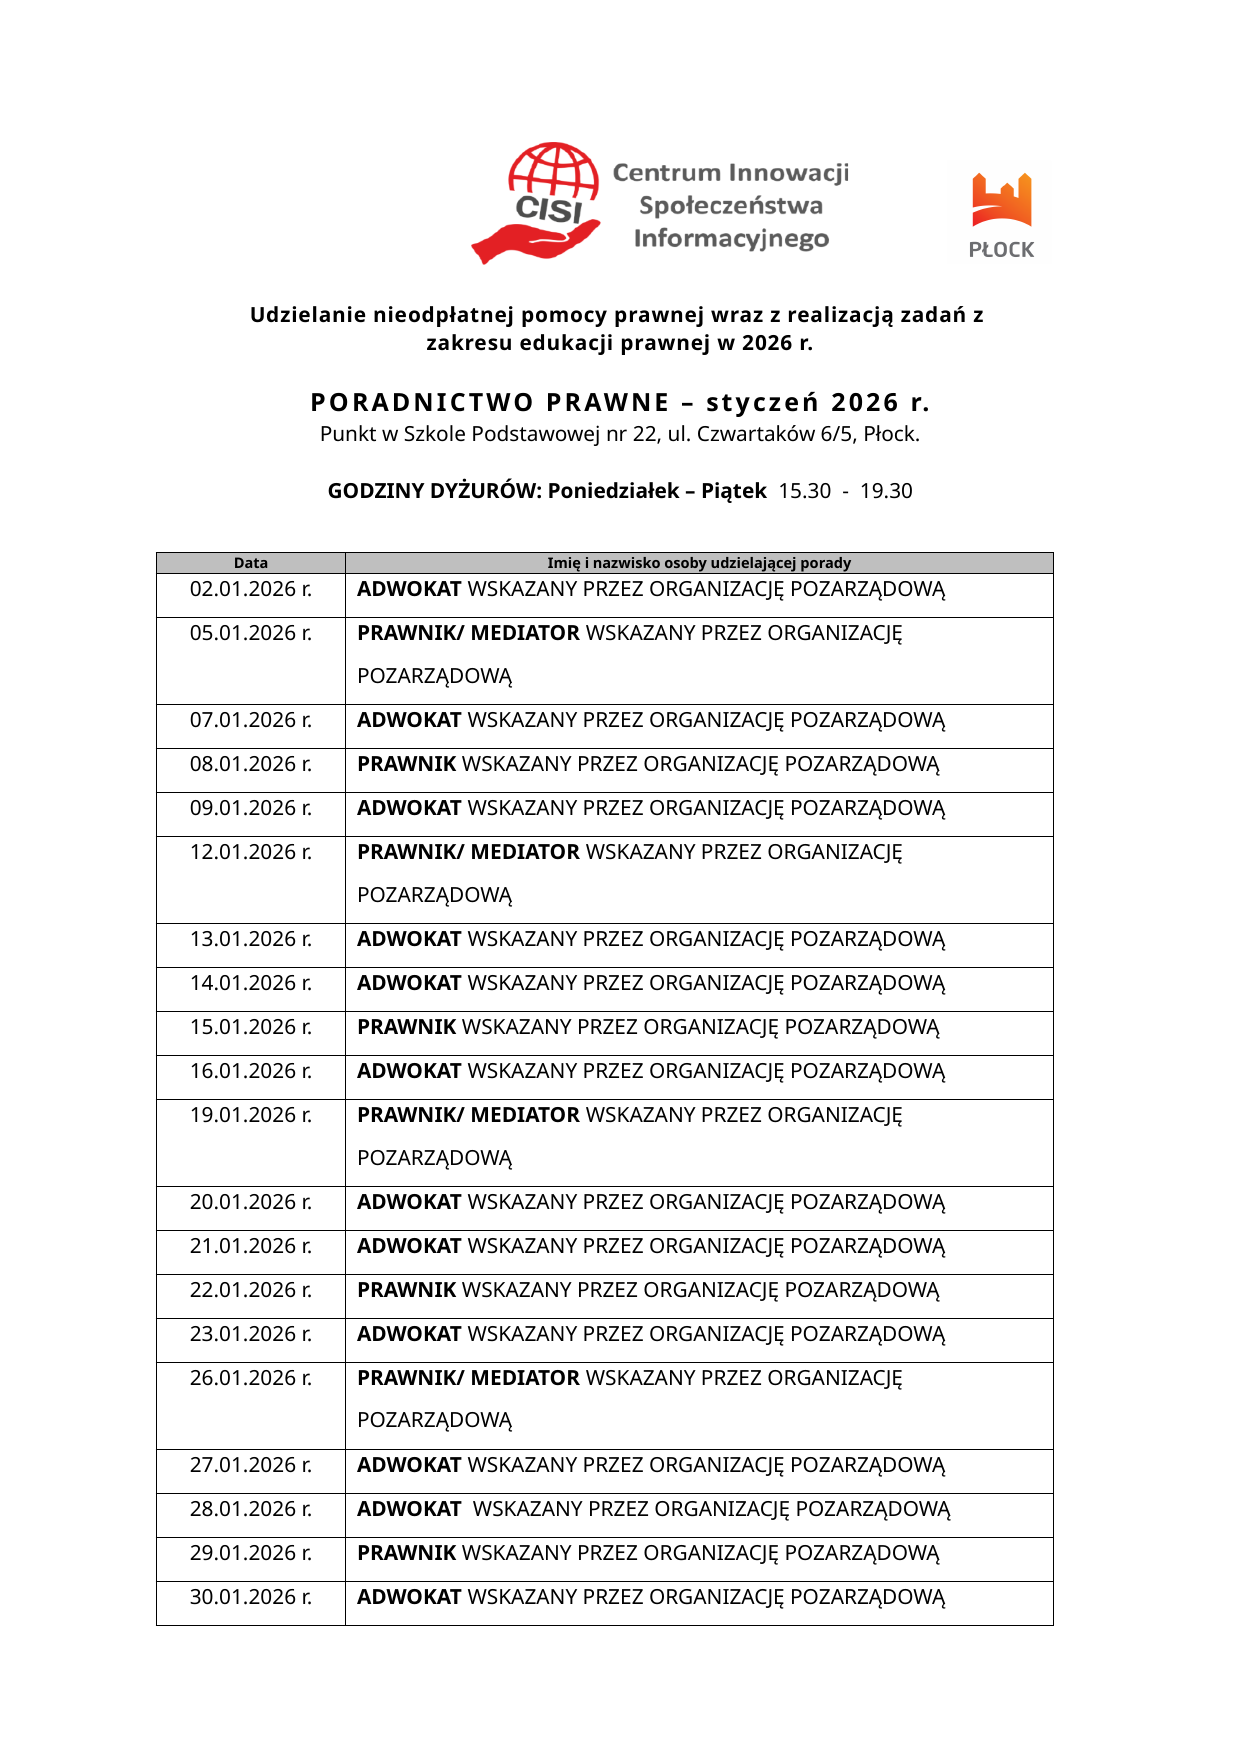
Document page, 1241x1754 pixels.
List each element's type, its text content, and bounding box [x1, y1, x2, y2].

table_cell ADWOKAT WSKAZANY PRZEZ ORGANIZACJĘ POZARZĄDOWĄ [346, 793, 1053, 836]
table_cell PRAWNIK WSKAZANY PRZEZ ORGANIZACJĘ POZARZĄDOWĄ [346, 749, 1053, 792]
text Punkt w Szkole Podstawowej nr 22, ul. Czwartaków 6/5, Płock. [118, 419, 1122, 447]
table_cell ADWOKAT WSKAZANY PRZEZ ORGANIZACJĘ POZARZĄDOWĄ [346, 705, 1053, 748]
table_cell ADWOKAT WSKAZANY PRZEZ ORGANIZACJĘ POZARZĄDOWĄ [346, 574, 1053, 617]
table_cell ADWOKAT WSKAZANY PRZEZ ORGANIZACJĘ POZARZĄDOWĄ [346, 1450, 1053, 1493]
table_cell 13.01.2026 r. [157, 924, 345, 967]
table_cell ADWOKAT WSKAZANY PRZEZ ORGANIZACJĘ POZARZĄDOWĄ [346, 968, 1053, 1011]
picture [946, 160, 1052, 264]
table_cell 08.01.2026 r. [157, 749, 345, 792]
table_cell 23.01.2026 r. [157, 1319, 345, 1362]
table_cell 29.01.2026 r. [157, 1538, 345, 1581]
table_cell ADWOKAT WSKAZANY PRZEZ ORGANIZACJĘ POZARZĄDOWĄ [346, 1319, 1053, 1362]
table_cell ADWOKAT WSKAZANY PRZEZ ORGANIZACJĘ POZARZĄDOWĄ [346, 1582, 1053, 1625]
table_header Imię i nazwisko osoby udzielającej porady [346, 553, 1053, 573]
table_cell PRAWNIK/ MEDIATOR WSKAZANY PRZEZ ORGANIZACJĘ POZARZĄDOWĄ [346, 837, 1053, 923]
table_cell 02.01.2026 r. [157, 574, 345, 617]
text Udzielanie nieodpłatnej pomocy prawnej wraz z realizacją zadań z [118, 300, 1122, 328]
table_cell 22.01.2026 r. [157, 1275, 345, 1318]
text GODZINY DYŻURÓW: Poniedziałek – Piątek 15.30 - 19.30 [118, 476, 1122, 504]
table_cell PRAWNIK/ MEDIATOR WSKAZANY PRZEZ ORGANIZACJĘ POZARZĄDOWĄ [346, 1100, 1053, 1186]
table_cell 07.01.2026 r. [157, 705, 345, 748]
table_cell 15.01.2026 r. [157, 1012, 345, 1055]
text zakresu edukacji prawnej w 2026 r. [118, 328, 1122, 357]
text PORADNICTWO PRAWNE – styczeń 2026 r. [118, 385, 1122, 419]
table_cell PRAWNIK WSKAZANY PRZEZ ORGANIZACJĘ POZARZĄDOWĄ [346, 1275, 1053, 1318]
table_cell 19.01.2026 r. [157, 1100, 345, 1186]
table_cell 09.01.2026 r. [157, 793, 345, 836]
table_cell 16.01.2026 r. [157, 1056, 345, 1099]
table_header Data [157, 553, 345, 573]
table_cell 12.01.2026 r. [157, 837, 345, 923]
table_cell ADWOKAT WSKAZANY PRZEZ ORGANIZACJĘ POZARZĄDOWĄ [346, 1494, 1053, 1537]
table_cell 21.01.2026 r. [157, 1231, 345, 1274]
table_cell PRAWNIK WSKAZANY PRZEZ ORGANIZACJĘ POZARZĄDOWĄ [346, 1012, 1053, 1055]
table_cell PRAWNIK/ MEDIATOR WSKAZANY PRZEZ ORGANIZACJĘ POZARZĄDOWĄ [346, 618, 1053, 704]
table_cell ADWOKAT WSKAZANY PRZEZ ORGANIZACJĘ POZARZĄDOWĄ [346, 1056, 1053, 1099]
table_cell 28.01.2026 r. [157, 1494, 345, 1537]
table_cell 05.01.2026 r. [157, 618, 345, 704]
table_cell ADWOKAT WSKAZANY PRZEZ ORGANIZACJĘ POZARZĄDOWĄ [346, 1231, 1053, 1274]
table_cell 27.01.2026 r. [157, 1450, 345, 1493]
table_cell 20.01.2026 r. [157, 1187, 345, 1230]
table_cell 30.01.2026 r. [157, 1582, 345, 1625]
table_cell PRAWNIK WSKAZANY PRZEZ ORGANIZACJĘ POZARZĄDOWĄ [346, 1538, 1053, 1581]
picture [471, 142, 849, 265]
table_cell ADWOKAT WSKAZANY PRZEZ ORGANIZACJĘ POZARZĄDOWĄ [346, 924, 1053, 967]
table_cell PRAWNIK/ MEDIATOR WSKAZANY PRZEZ ORGANIZACJĘ POZARZĄDOWĄ [346, 1363, 1053, 1449]
table_cell 14.01.2026 r. [157, 968, 345, 1011]
table_cell ADWOKAT WSKAZANY PRZEZ ORGANIZACJĘ POZARZĄDOWĄ [346, 1187, 1053, 1230]
table_cell 26.01.2026 r. [157, 1363, 345, 1449]
